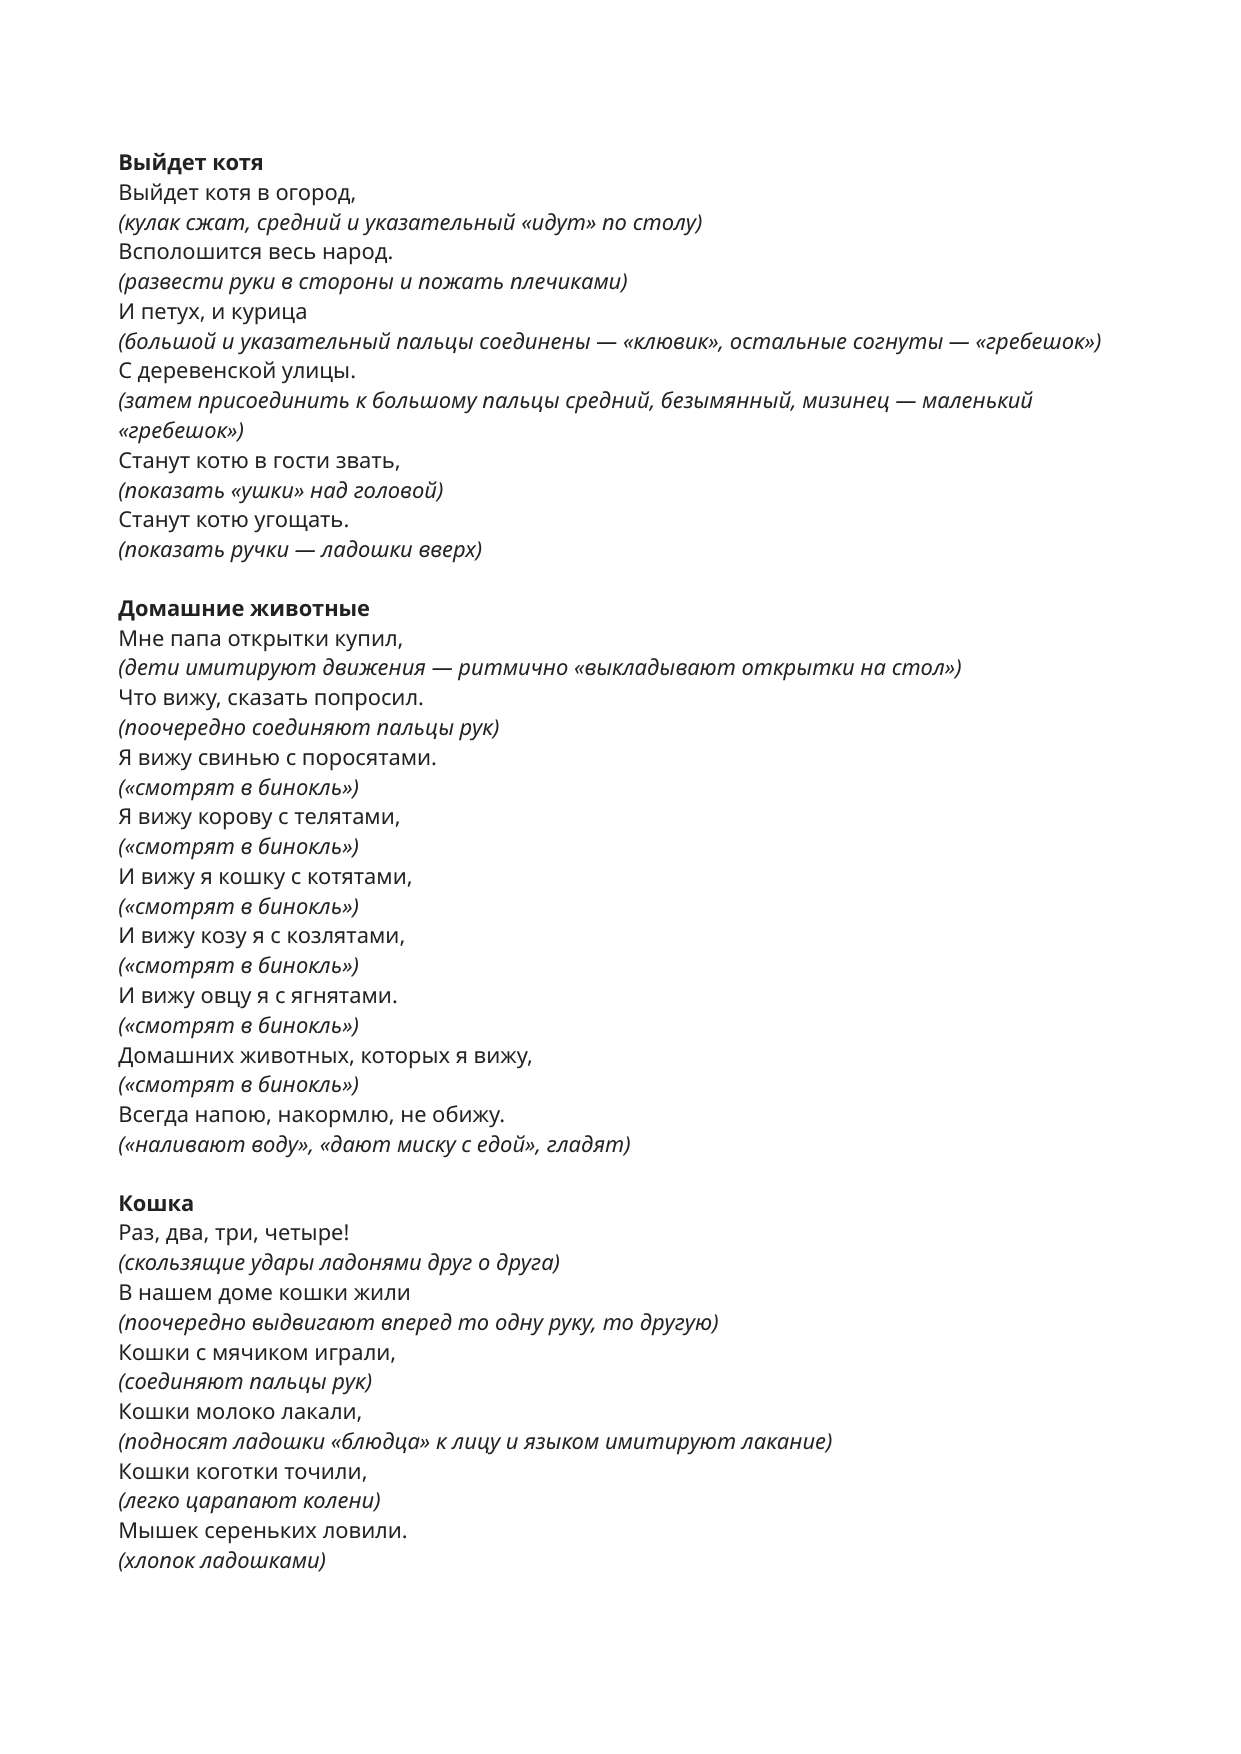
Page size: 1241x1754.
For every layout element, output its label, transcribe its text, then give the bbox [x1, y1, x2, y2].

text Кошка Раз, два, три, четыре! (скользящие удары ладонями друг о друга) В нашем доме кошки жили (поочередно выдвигают вперед то одну руку, то другую) Кошки с мячиком играли, (соединяют пальцы рук) Кошки молоко лакали, (подносят ладошки «блюдца» к лицу и языком имитируют лакание) Кошки коготки точили, (легко царапают колени) Мышек сереньких ловили. (хлопок ладошками) [118, 1187, 1122, 1575]
text Выйдет котя Выйдет котя в огород, (кулак сжат, средний и указательный «идут» по столу) Всполошится весь народ. (развести руки в стороны и пожать плечиками) И петух, и курица (большой и указательный пальцы соединены — «клювик», остальные согнуты — «гребешок») С деревенской улицы. (затем присоединить к большому пальцы средний, безымянный, мизинец — маленький «гребешок») Станут котю в гости звать, (показать «ушки» над головой) Станут котю угощать. (показать ручки — ладошки вверх) [118, 147, 1122, 564]
text Домашние животные Мне папа открытки купил, (дети имитируют движения — ритмично «выкладывают открытки на стол») Что вижу, сказать попросил. (поочередно соединяют пальцы рук) Я вижу свинью с поросятами. («смотрят в бинокль») Я вижу корову с телятами, («смотрят в бинокль») И вижу я кошку с котятами, («смотрят в бинокль») И вижу козу я с козлятами, («смотрят в бинокль») И вижу овцу я с ягнятами. («смотрят в бинокль») Домашних животных, которых я вижу, («смотрят в бинокль») Всегда напою, накормлю, не обижу. («наливают воду», «дают миску с едой», гладят) [118, 593, 1122, 1159]
